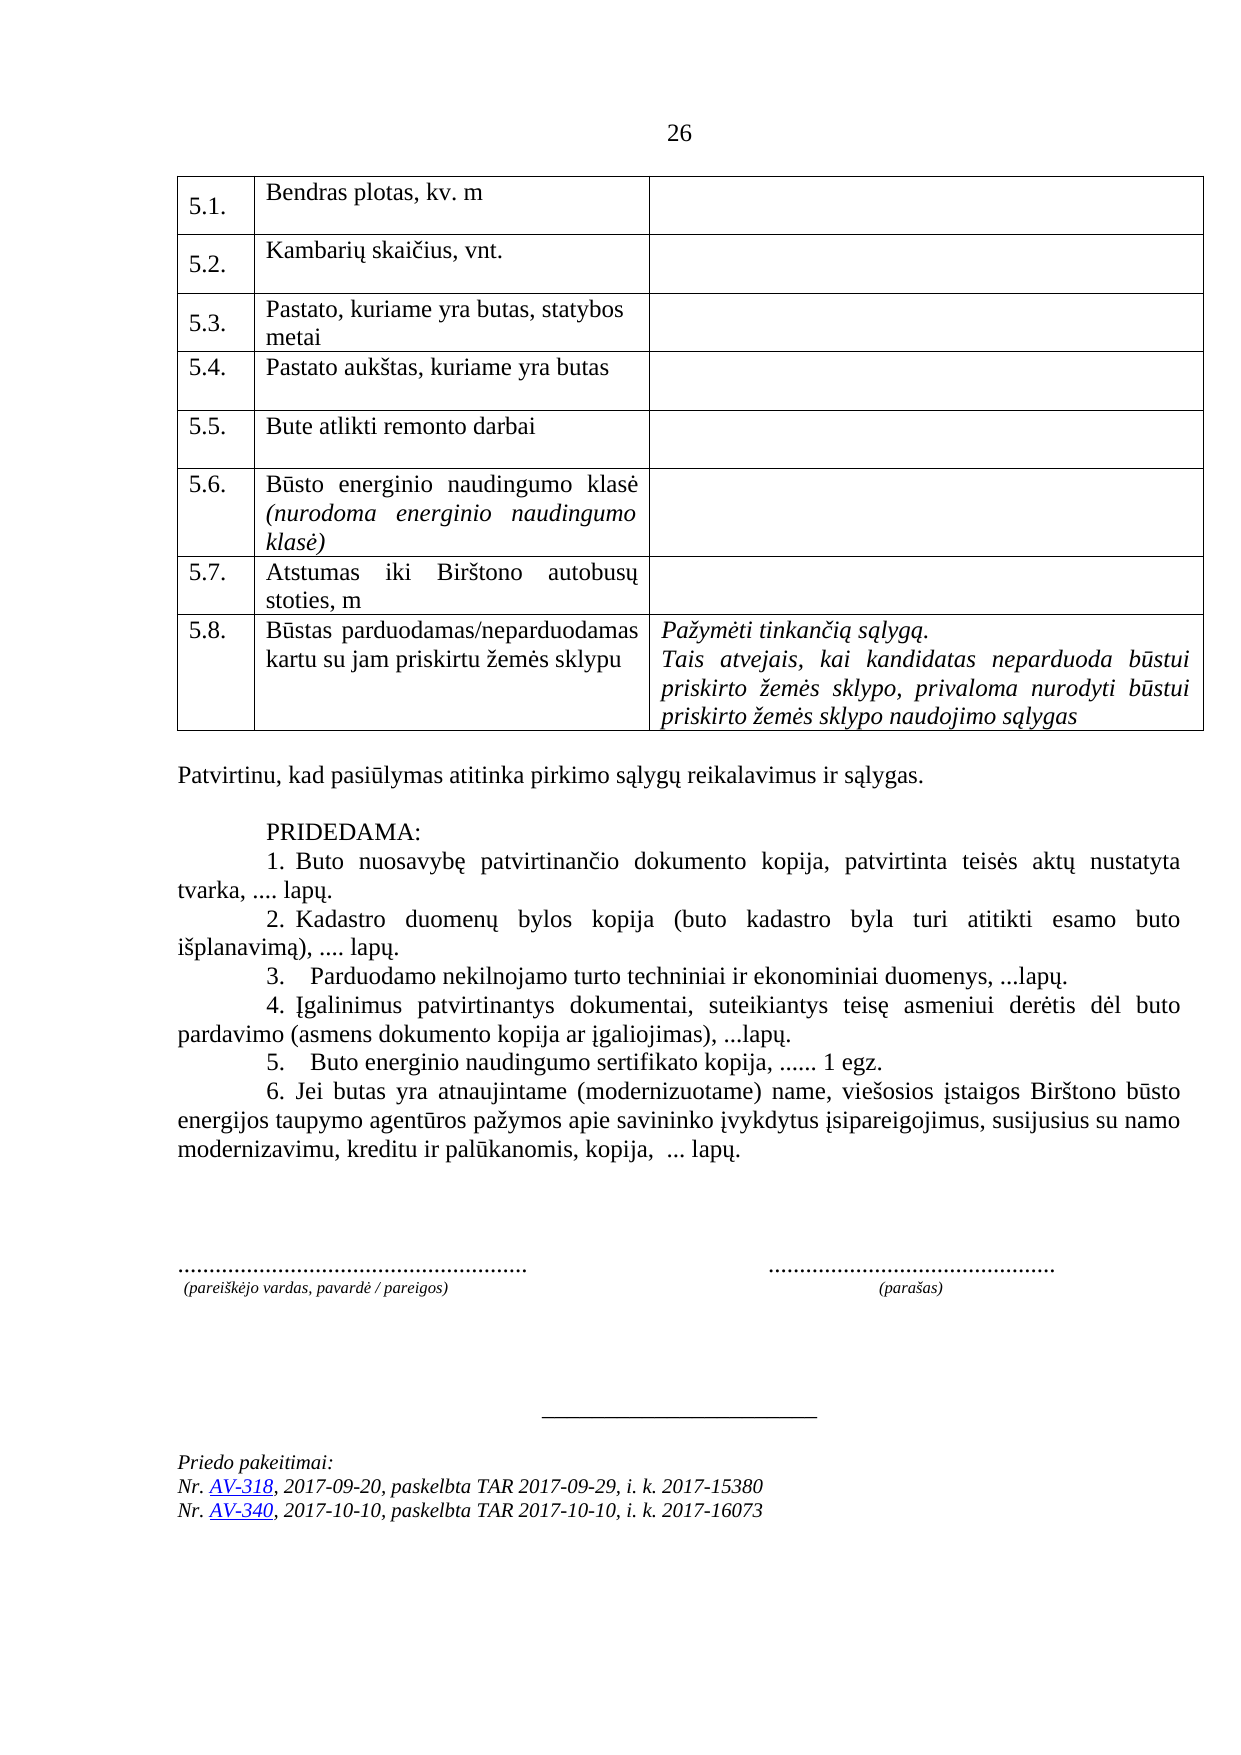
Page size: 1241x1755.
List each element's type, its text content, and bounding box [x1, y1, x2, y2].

table_cell Bendras plotas, kv. m [255, 177, 649, 234]
text 3. Parduodamo nekilnojamo turto techniniai ir ekonominiai duomenys, ...lapų. [266, 961, 1181, 990]
text 5. Buto energinio naudingumo sertifikato kopija, ...... 1 egz. [266, 1047, 1181, 1076]
table_cell 5.7. [178, 557, 254, 614]
table_cell [650, 294, 1203, 351]
table_cell [650, 352, 1203, 410]
table_cell Būstas parduodamas/neparduodamas kartu su jam priskirtu žemės sklypu [255, 615, 649, 730]
table_cell [650, 411, 1203, 468]
text (pareiškėjo vardas, pavardė / pareigos) (parašas) [177, 1277, 1181, 1306]
table_cell Pastato aukštas, kuriame yra butas [255, 352, 649, 410]
table_cell 5.8. [178, 615, 254, 730]
table_cell 5.6. [178, 469, 254, 556]
table_cell 5.4. [178, 352, 254, 410]
text PRIDEDAMA: [177, 817, 1181, 846]
table_cell 5.5. [178, 411, 254, 468]
text 4. Įgalinimus patvirtinantys dokumentai, suteikiantys teisę asmeniui derėtis dėl buto pardavimo (asmens dokumento kopija ar įgaliojimas), ...lapų. [177, 990, 1181, 1047]
table_cell Pažymėti tinkančią sąlygą. Tais atvejais, kai kandidatas neparduoda būstui priskirto žemės sklypo, privaloma nurodyti būstui priskirto žemės sklypo naudojimo sąlygas [650, 615, 1203, 730]
table_cell [650, 177, 1203, 234]
table_cell Pastato, kuriame yra butas, statybos metai [255, 294, 649, 351]
text 6. Jei butas yra atnaujintame (modernizuotame) name, viešosios įstaigos Birštono būsto energijos taupymo agentūros pažymos apie savininko įvykdytus įsipareigojimus, susijusius su namo modernizavimu, kreditu ir palūkanomis, kopija, ... lapų. [177, 1076, 1181, 1162]
table_cell [650, 469, 1203, 556]
table_cell Būsto energinio naudingumo klasė (nurodoma energinio naudingumo klasė) [255, 469, 649, 556]
text 2. Kadastro duomenų bylos kopija (buto kadastro byla turi atitikti esamo buto išplanavimą), .... lapų. [177, 904, 1181, 961]
text Priedo pakeitimai: [177, 1450, 1181, 1474]
table_cell Bute atlikti remonto darbai [255, 411, 649, 468]
table_cell Atstumas iki Birštono autobusų stoties, m [255, 557, 649, 614]
text ........................................................ .............................................. [177, 1249, 1181, 1277]
table_cell Kambarių skaičius, vnt. [255, 235, 649, 293]
table_cell 5.2. [178, 235, 254, 293]
table_cell 5.3. [178, 294, 254, 351]
table_cell [650, 557, 1203, 614]
table_cell 5.1. [178, 177, 254, 234]
text ______________________ [177, 1392, 1181, 1421]
text Patvirtinu, kad pasiūlymas atitinka pirkimo sąlygų reikalavimus ir sąlygas. [177, 760, 1181, 789]
text Nr. AV-340, 2017-10-10, paskelbta TAR 2017-10-10, i. k. 2017-16073 [177, 1498, 1181, 1522]
text 1. Buto nuosavybę patvirtinančio dokumento kopija, patvirtinta teisės aktų nustatyta tvarka, .... lapų. [177, 846, 1181, 904]
text Nr. AV-318, 2017-09-20, paskelbta TAR 2017-09-29, i. k. 2017-15380 [177, 1474, 1181, 1498]
table_cell [650, 235, 1203, 293]
